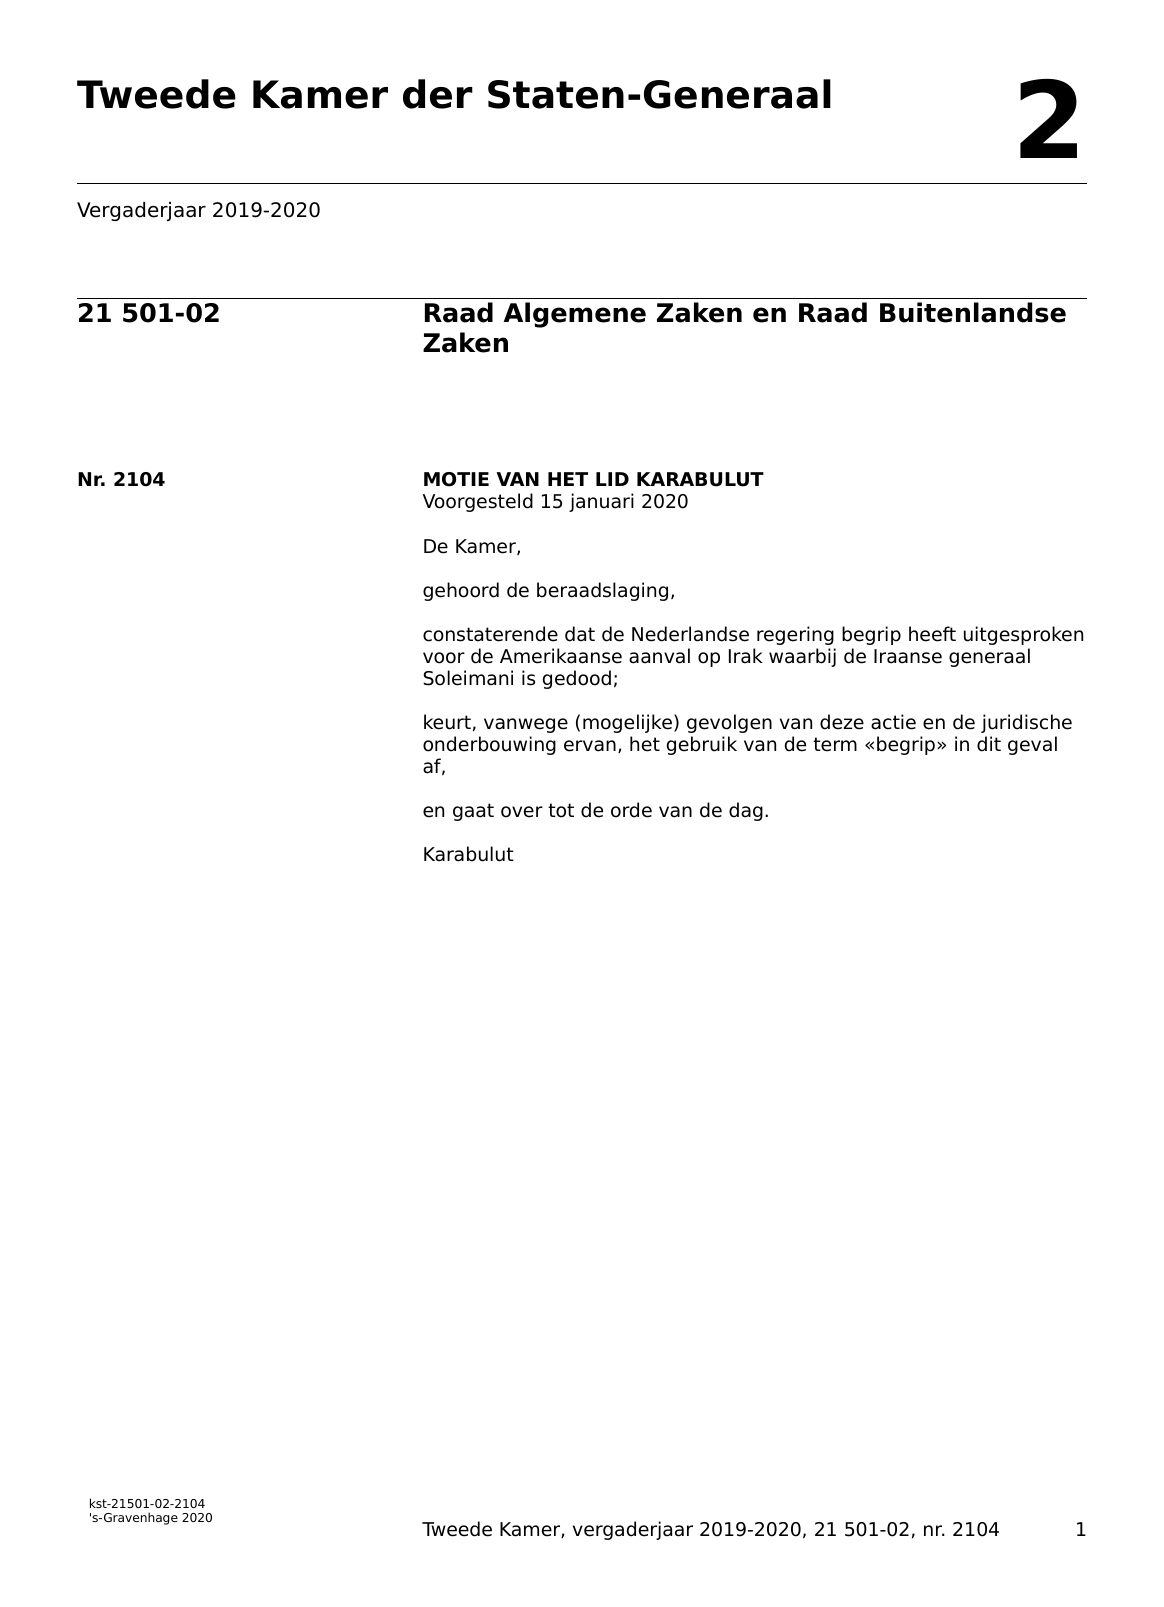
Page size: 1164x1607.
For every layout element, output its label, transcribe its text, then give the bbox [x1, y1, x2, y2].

text constaterende dat de Nederlandse regering begrip heeft uitgesproken voor de Amerikaanse aanval op Irak waarbij de Iraanse generaal Soleimani is gedood; [422, 624, 1087, 690]
table_header 2 [886, 59, 1087, 183]
text keurt, vanwege (mogelijke) gevolgen van deze actie en de juridische onderbouwing ervan, het gebruik van de term «begrip» in dit geval af, [422, 712, 1087, 778]
text Voorgesteld 15 januari 2020 [422, 491, 1087, 513]
text en gaat over tot de orde van de dag. [422, 800, 1087, 822]
subtitle 21 501-02 Raad Algemene Zaken en Raad Buitenlandse Zaken [77, 299, 1087, 358]
text gehoord de beraadslaging, [422, 580, 1087, 602]
text 's-Gravenhage 2020 [88, 1511, 323, 1525]
text De Kamer, [422, 536, 1087, 557]
table_header Tweede Kamer der Staten-Generaal [77, 59, 886, 183]
subtitle Nr. 2104 MOTIE VAN HET LID KARABULUT [77, 469, 1087, 491]
text kst-21501-02-2104 [88, 1497, 323, 1511]
table_cell Vergaderjaar 2019-2020 [77, 184, 1087, 298]
text Karabulut [422, 844, 1087, 866]
